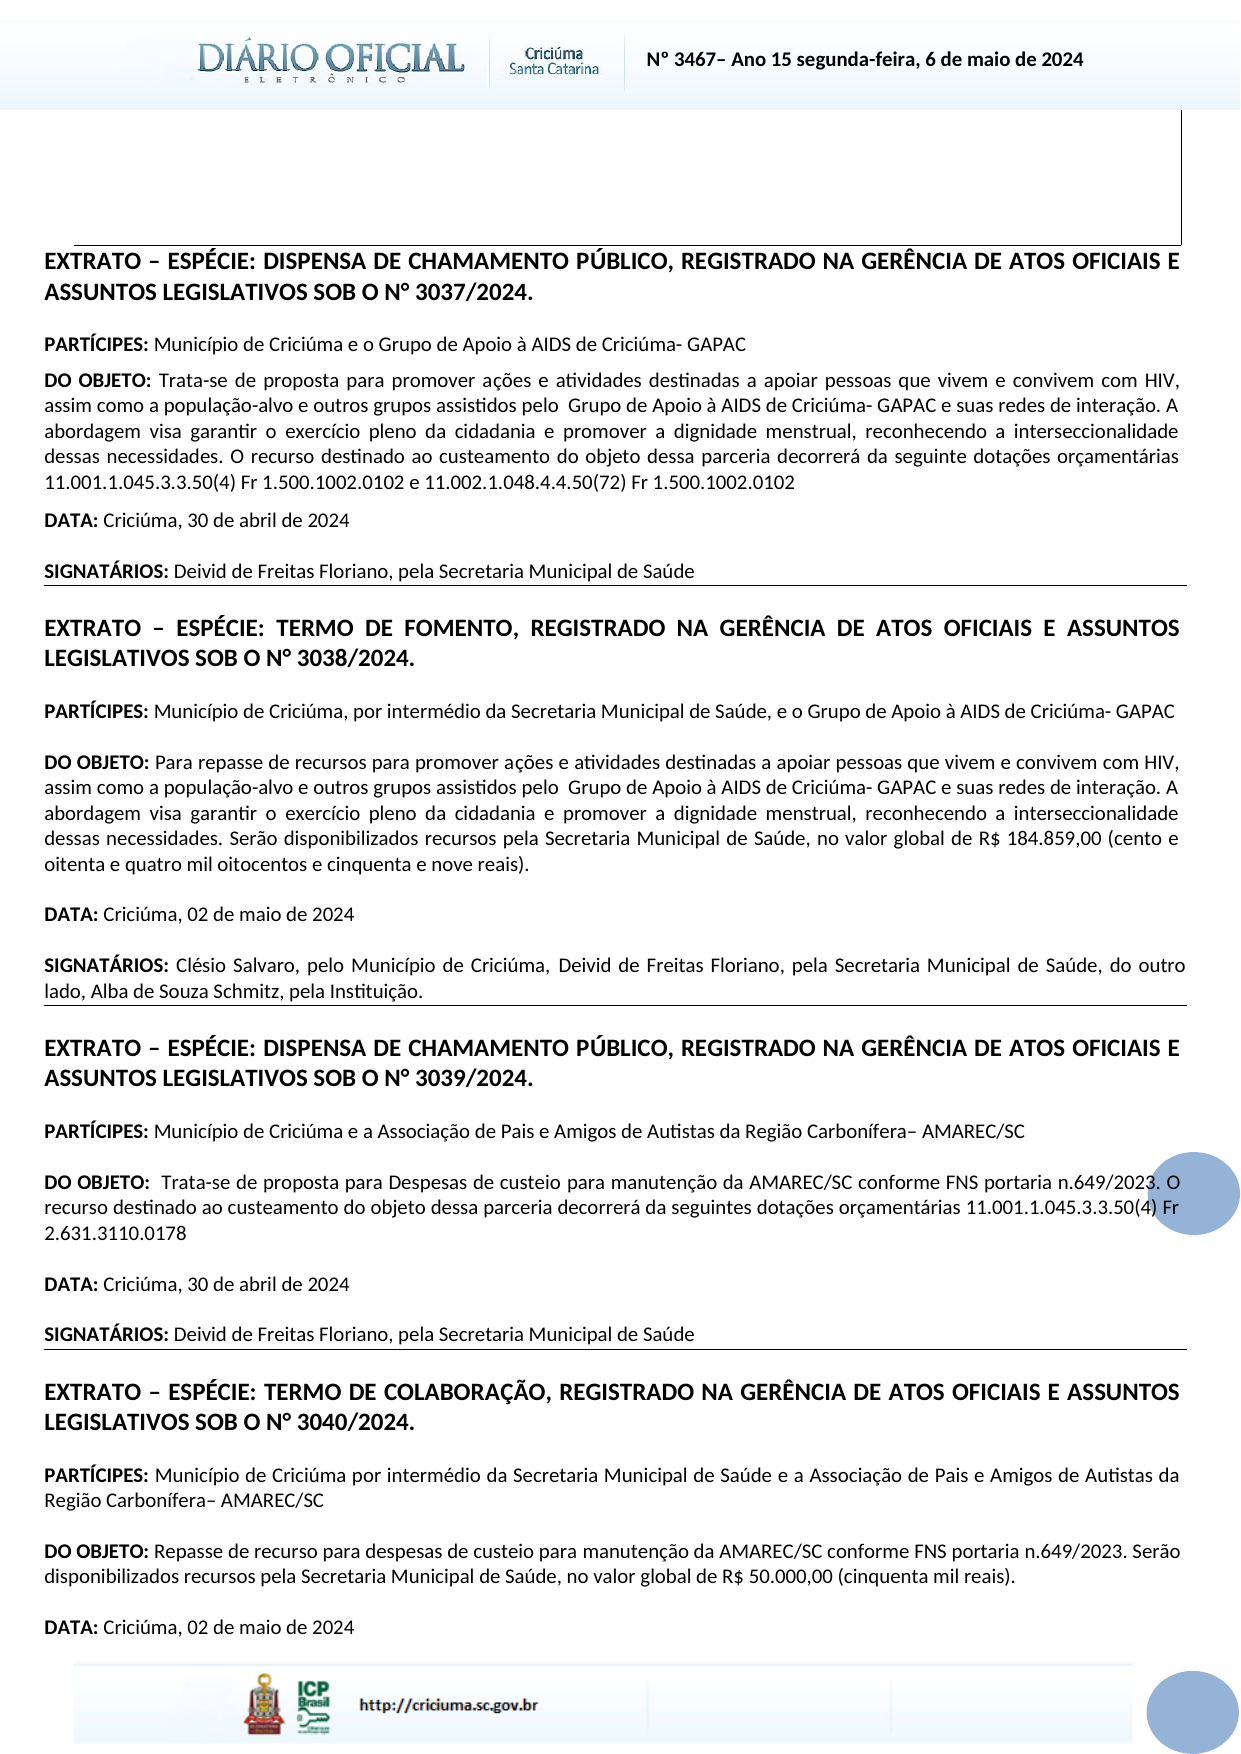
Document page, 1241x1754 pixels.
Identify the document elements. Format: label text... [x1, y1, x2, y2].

text DO OBJETO: Repasse de recurso para despesas de custeio para manutenção da AMAREC/SC conforme FNS portaria n.649/2023. Serão disponibilizados recursos pela Secretaria Municipal de Saúde, no valor global de R$ 50.000,00 (cinquenta mil reais). [44, 1538, 1181, 1589]
text PARTÍCIPES: Município de Criciúma e o Grupo de Apoio à AIDS de Criciúma- GAPAC [44, 332, 1181, 357]
text PARTÍCIPES: Município de Criciúma e a Associação de Pais e Amigos de Autistas da Região Carbonífera– AMAREC/SC [44, 1118, 1181, 1144]
text DO OBJETO: Trata-se de proposta para Despesas de custeio para manutenção da AMAREC/SC conforme FNS portaria n.649/2023. O recurso destinado ao custeamento do objeto dessa parceria decorrerá da seguintes dotações orçamentárias 11.001.1.045.3.3.50(4) Fr 2.631.3110.0178 [44, 1169, 1181, 1245]
text SIGNATÁRIOS: Clésio Salvaro, pelo Município de Criciúma, Deivid de Freitas Floriano, pela Secretaria Municipal de Saúde, do outro lado, Alba de Souza Schmitz, pela Instituição. [44, 952, 1187, 1005]
text SIGNATÁRIOS: Deivid de Freitas Floriano, pela Secretaria Municipal de Saúde [44, 558, 1187, 585]
text DATA: Criciúma, 02 de maio de 2024 [44, 1614, 1181, 1640]
text DATA: Criciúma, 30 de abril de 2024 [44, 507, 1181, 532]
text DATA: Criciúma, 30 de abril de 2024 [44, 1271, 1181, 1296]
text EXTRATO – ESPÉCIE: DISPENSA DE CHAMAMENTO PÚBLICO, REGISTRADO NA GERÊNCIA DE ATOS OFICIAIS E ASSUNTOS LEGISLATIVOS SOB O N° 3037/2024. [44, 245, 1181, 306]
text SIGNATÁRIOS: Deivid de Freitas Floriano, pela Secretaria Municipal de Saúde [44, 1322, 1187, 1349]
text DO OBJETO: Trata-se de proposta para promover ações e atividades destinadas a apoiar pessoas que vivem e convivem com HIV, assim como a população-alvo e outros grupos assistidos pelo Grupo de Apoio à AIDS de Criciúma- GAPAC e suas redes de interação. A abordagem visa garantir o exercício pleno da cidadania e promover a dignidade menstrual, reconhecendo a interseccionalidade dessas necessidades. O recurso destinado ao custeamento do objeto dessa parceria decorrerá da seguinte dotações orçamentárias 11.001.1.045.3.3.50(4) Fr 1.500.1002.0102 e 11.002.1.048.4.4.50(72) Fr 1.500.1002.0102 [44, 367, 1181, 494]
text PARTÍCIPES: Município de Criciúma por intermédio da Secretaria Municipal de Saúde e a Associação de Pais e Amigos de Autistas da Região Carbonífera– AMAREC/SC [44, 1462, 1181, 1513]
text EXTRATO – ESPÉCIE: TERMO DE COLABORAÇÃO, REGISTRADO NA GERÊNCIA DE ATOS OFICIAIS E ASSUNTOS LEGISLATIVOS SOB O N° 3040/2024. [44, 1376, 1181, 1437]
text DO OBJETO: Para repasse de recursos para promover ações e atividades destinadas a apoiar pessoas que vivem e convivem com HIV, assim como a população-alvo e outros grupos assistidos pelo Grupo de Apoio à AIDS de Criciúma- GAPAC e suas redes de interação. A abordagem visa garantir o exercício pleno da cidadania e promover a dignidade menstrual, reconhecendo a interseccionalidade dessas necessidades. Serão disponibilizados recursos pela Secretaria Municipal de Saúde, no valor global de R$ 184.859,00 (cento e oitenta e quatro mil oitocentos e cinquenta e nove reais). [44, 749, 1181, 876]
text DATA: Criciúma, 02 de maio de 2024 [44, 902, 1181, 927]
text PARTÍCIPES: Município de Criciúma, por intermédio da Secretaria Municipal de Saúde, e o Grupo de Apoio à AIDS de Criciúma- GAPAC [44, 698, 1181, 724]
text EXTRATO – ESPÉCIE: TERMO DE FOMENTO, REGISTRADO NA GERÊNCIA DE ATOS OFICIAIS E ASSUNTOS LEGISLATIVOS SOB O N° 3038/2024. [44, 612, 1181, 673]
text EXTRATO – ESPÉCIE: DISPENSA DE CHAMAMENTO PÚBLICO, REGISTRADO NA GERÊNCIA DE ATOS OFICIAIS E ASSUNTOS LEGISLATIVOS SOB O N° 3039/2024. [44, 1032, 1181, 1093]
